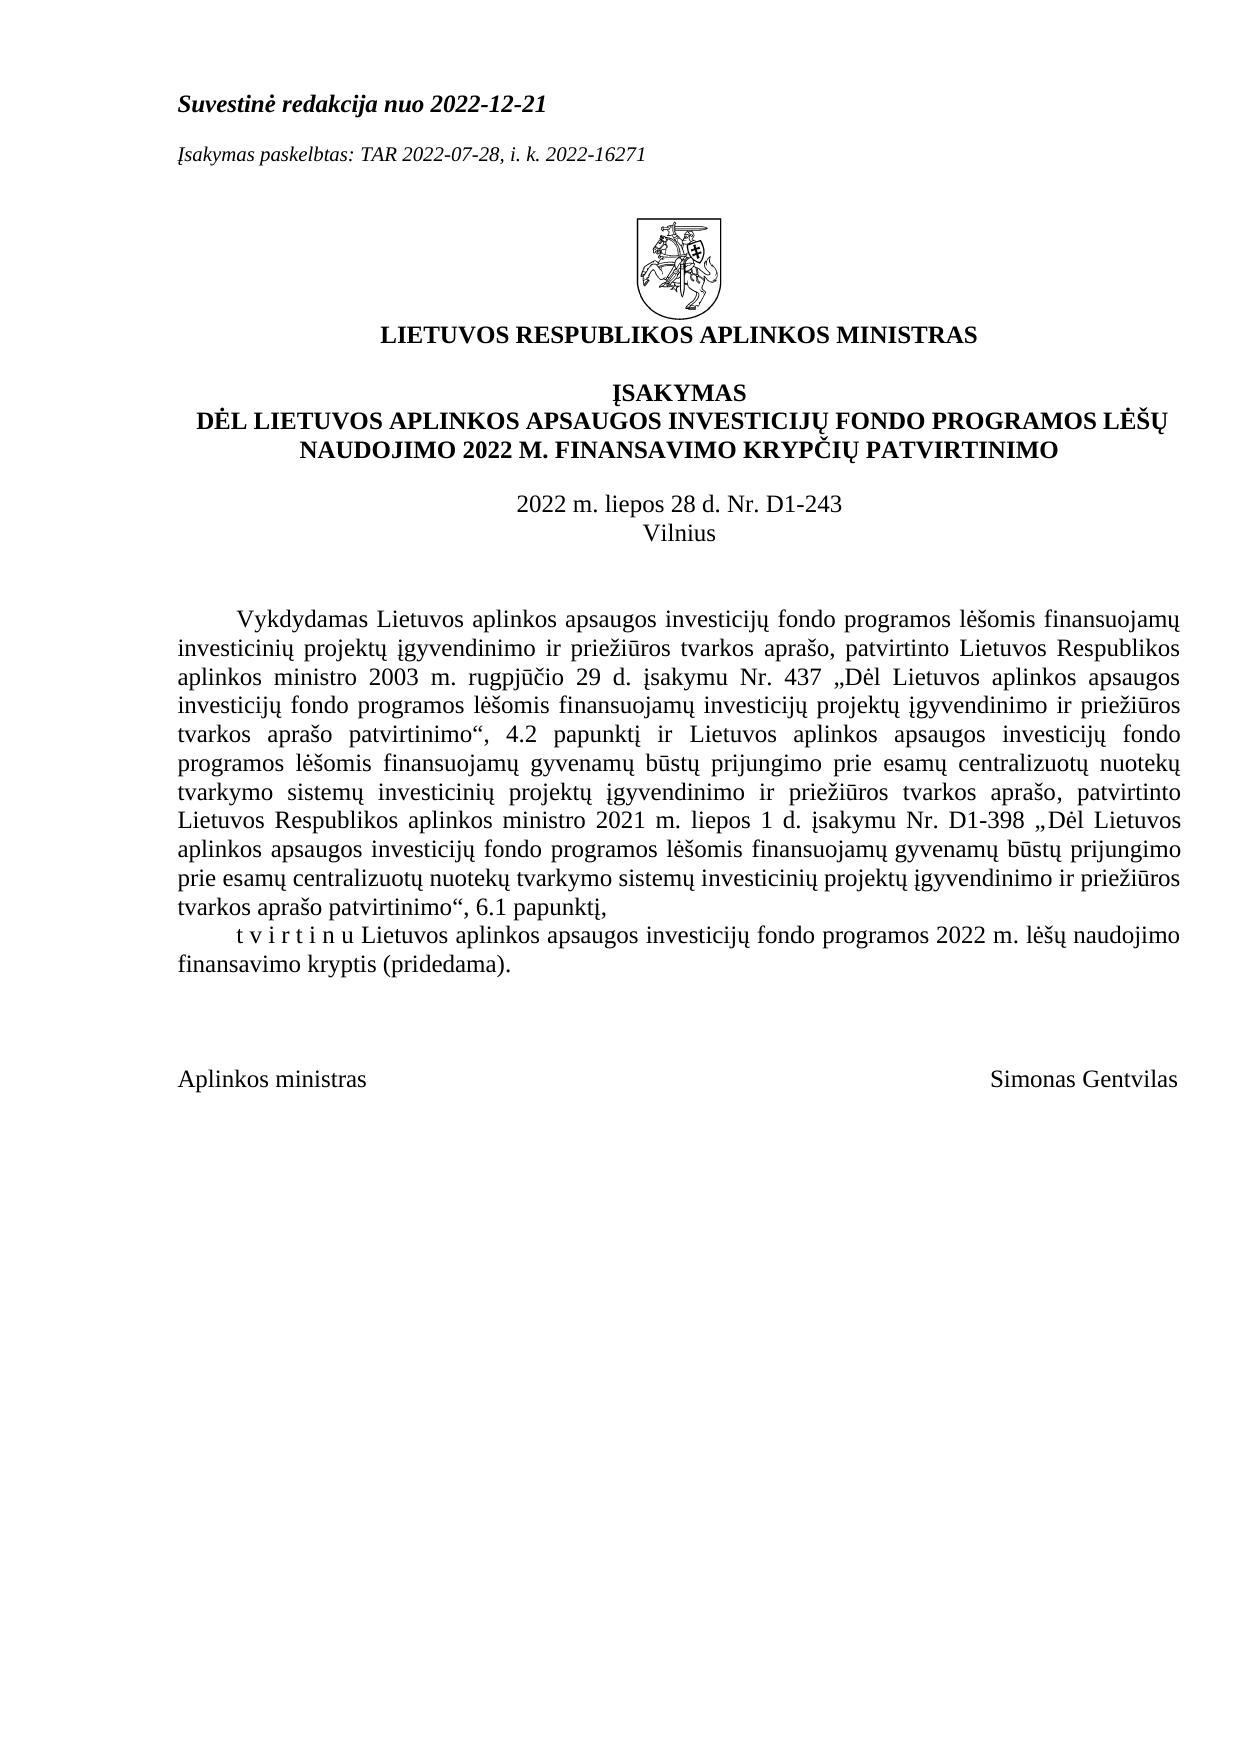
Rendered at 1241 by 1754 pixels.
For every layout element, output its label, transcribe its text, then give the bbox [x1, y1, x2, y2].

text Aplinkos ministras Simonas Gentvilas [177, 1064, 1181, 1093]
text Vykdydamas Lietuvos aplinkos apsaugos investicijų fondo programos lėšomis finansuojamų investicinių projektų įgyvendinimo ir priežiūros tvarkos aprašo, patvirtinto Lietuvos Respublikos aplinkos ministro 2003 m. rugpjūčio 29 d. įsakymu Nr. 437 „Dėl Lietuvos aplinkos apsaugos investicijų fondo programos lėšomis finansuojamų investicijų projektų įgyvendinimo ir priežiūros tvarkos aprašo patvirtinimo“, 4.2 papunktį ir Lietuvos aplinkos apsaugos investicijų fondo programos lėšomis finansuojamų gyvenamų būstų prijungimo prie esamų centralizuotų nuotekų tvarkymo sistemų investicinių projektų įgyvendinimo ir priežiūros tvarkos aprašo, patvirtinto Lietuvos Respublikos aplinkos ministro 2021 m. liepos 1 d. įsakymu Nr. D1-398 „Dėl Lietuvos aplinkos apsaugos investicijų fondo programos lėšomis finansuojamų gyvenamų būstų prijungimo prie esamų centralizuotų nuotekų tvarkymo sistemų investicinių projektų įgyvendinimo ir priežiūros tvarkos aprašo patvirtinimo“, 6.1 papunktį, [177, 604, 1181, 921]
text Suvestinė redakcija nuo 2022-12-21 [177, 89, 1181, 117]
text Vilnius [177, 518, 1181, 547]
text tvirtinu Lietuvos aplinkos apsaugos investicijų fondo programos 2022 m. lėšų naudojimo finansavimo kryptis (pridedama). [177, 921, 1181, 978]
text LIETUVOS RESPUBLIKOS APLINKOS MINISTRAS [177, 320, 1181, 349]
text ĮSAKYMAS [177, 378, 1181, 406]
text Įsakymas paskelbtas: TAR 2022-07-28, i. k. 2022-16271 [177, 141, 1181, 166]
text DĖL LIETUVOS APLINKOS APSAUGOS INVESTICIJŲ FONDO PROGRAMOS LĖŠŲ NAUDOJIMO 2022 M. FINANSAVIMO KRYPČIŲ PATVIRTINIMO [177, 406, 1181, 464]
text 2022 m. liepos 28 d. Nr. D1-243 [177, 489, 1181, 518]
